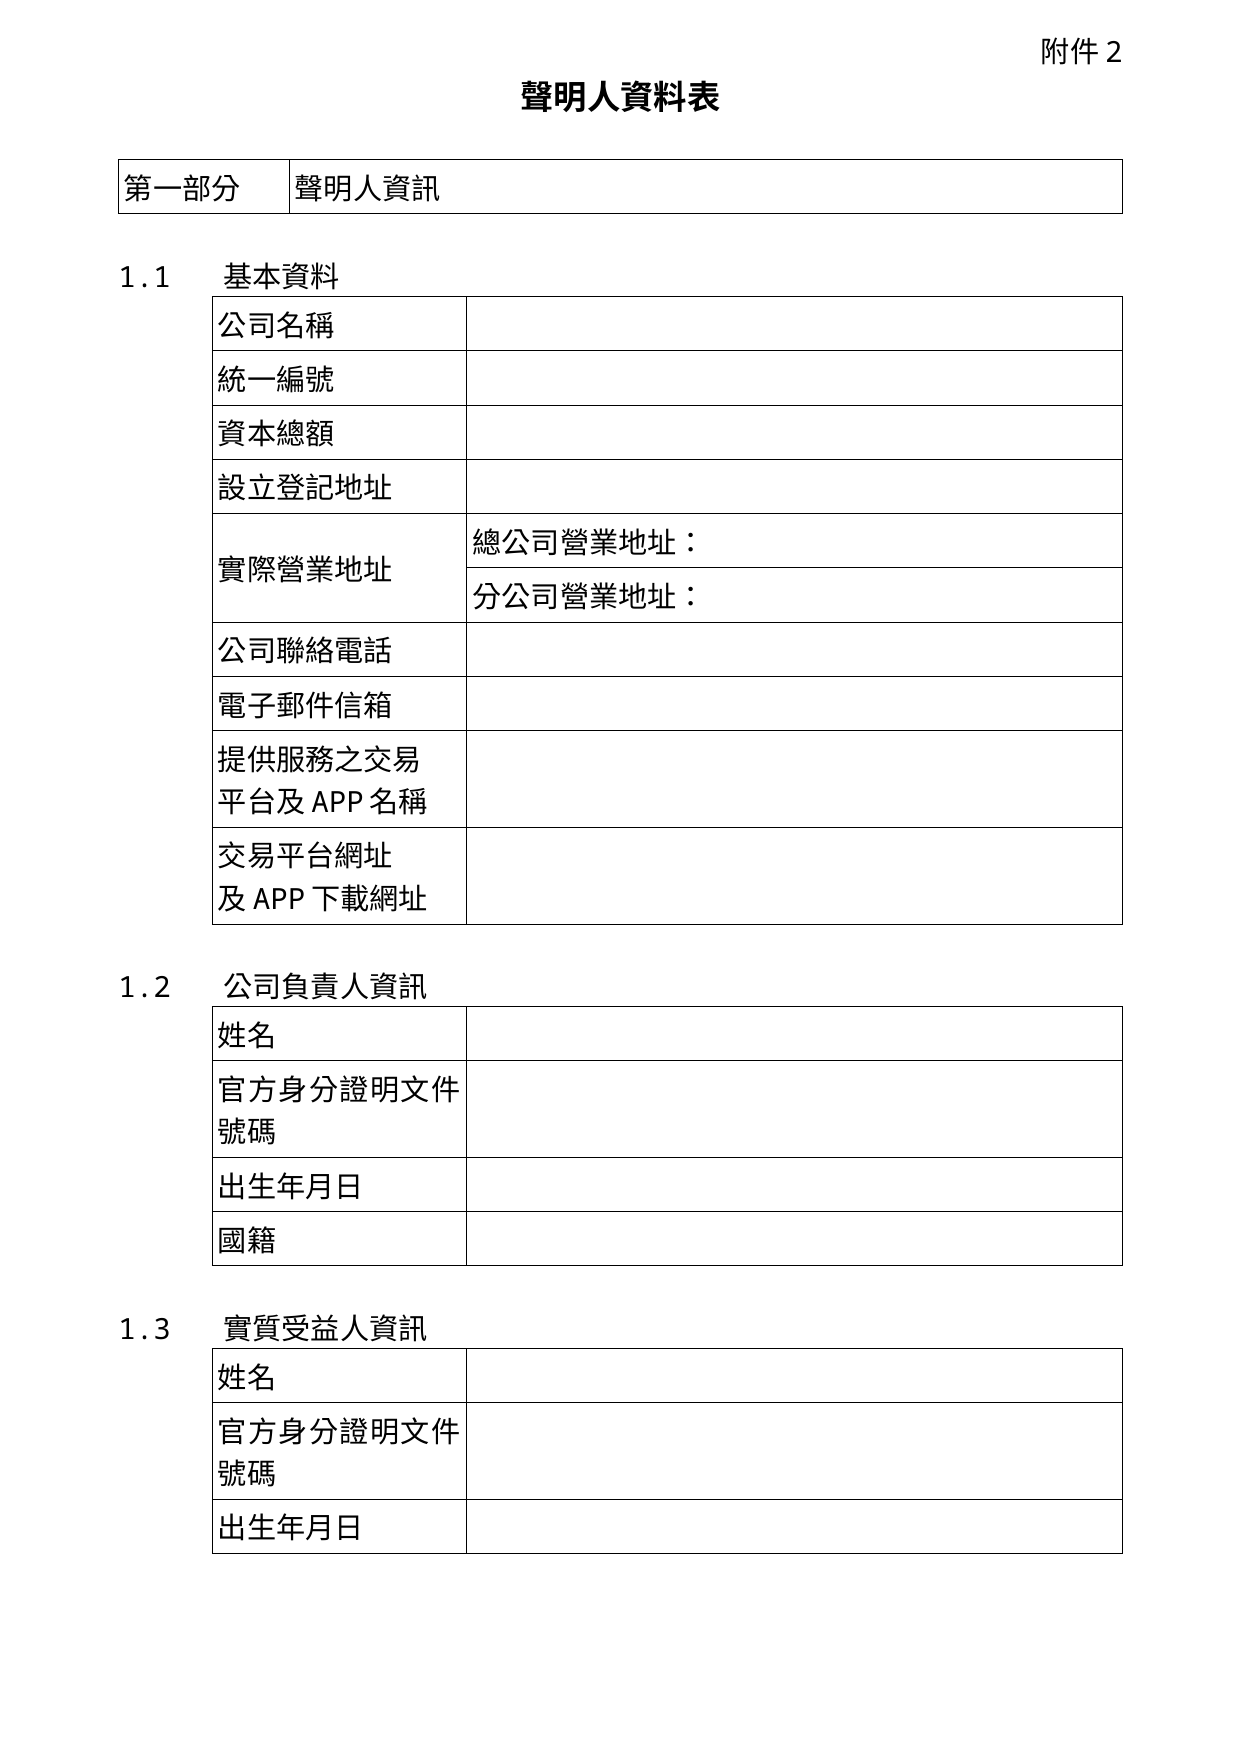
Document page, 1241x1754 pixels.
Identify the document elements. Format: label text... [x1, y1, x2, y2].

table_cell 統一編號 [213, 351, 466, 404]
table_cell 設立登記地址 [213, 460, 466, 513]
table_cell [467, 460, 1122, 513]
table_cell 資本總額 [213, 406, 466, 459]
table_cell [467, 1158, 1122, 1211]
table_cell [467, 351, 1122, 404]
text 1.3 實質受益人資訊 [118, 1306, 1122, 1348]
table_cell 國籍 [213, 1212, 466, 1265]
table_cell [467, 1500, 1122, 1553]
table_cell [467, 677, 1122, 730]
table_cell 官方身分證明文件號碼 [213, 1061, 466, 1157]
table_header [467, 1007, 1122, 1060]
table_cell 交易平台網址 及APP下載網址 [213, 828, 466, 923]
text 聲明人資料表 [118, 71, 1122, 119]
table_header [467, 297, 1122, 350]
table_cell 公司聯絡電話 [213, 623, 466, 676]
table_cell 電子郵件信箱 [213, 677, 466, 730]
table_header 第一部分 [119, 160, 289, 213]
table_header 公司名稱 [213, 297, 466, 350]
table_cell [467, 1212, 1122, 1265]
table_cell [467, 731, 1122, 827]
table_cell [467, 1061, 1122, 1157]
table_cell [467, 623, 1122, 676]
table_cell 出生年月日 [213, 1158, 466, 1211]
text 1.1 基本資料 [118, 253, 1122, 296]
table_cell 實際營業地址 [213, 514, 466, 622]
text 1.2 公司負責人資訊 [118, 964, 1122, 1006]
table_cell 官方身分證明文件號碼 [213, 1403, 466, 1499]
table_header 姓名 [213, 1349, 466, 1402]
table_cell 提供服務之交易 平台及APP名稱 [213, 731, 466, 827]
table_cell 分公司營業地址： [467, 568, 1122, 622]
table_cell [467, 406, 1122, 459]
table_cell 出生年月日 [213, 1500, 466, 1553]
table_header [467, 1349, 1122, 1402]
table_cell [467, 1403, 1122, 1499]
text 附件2 [118, 29, 1122, 71]
table_header 姓名 [213, 1007, 466, 1060]
table_cell [467, 828, 1122, 923]
table_header 聲明人資訊 [290, 160, 1122, 213]
table_cell 總公司營業地址： [467, 514, 1122, 567]
